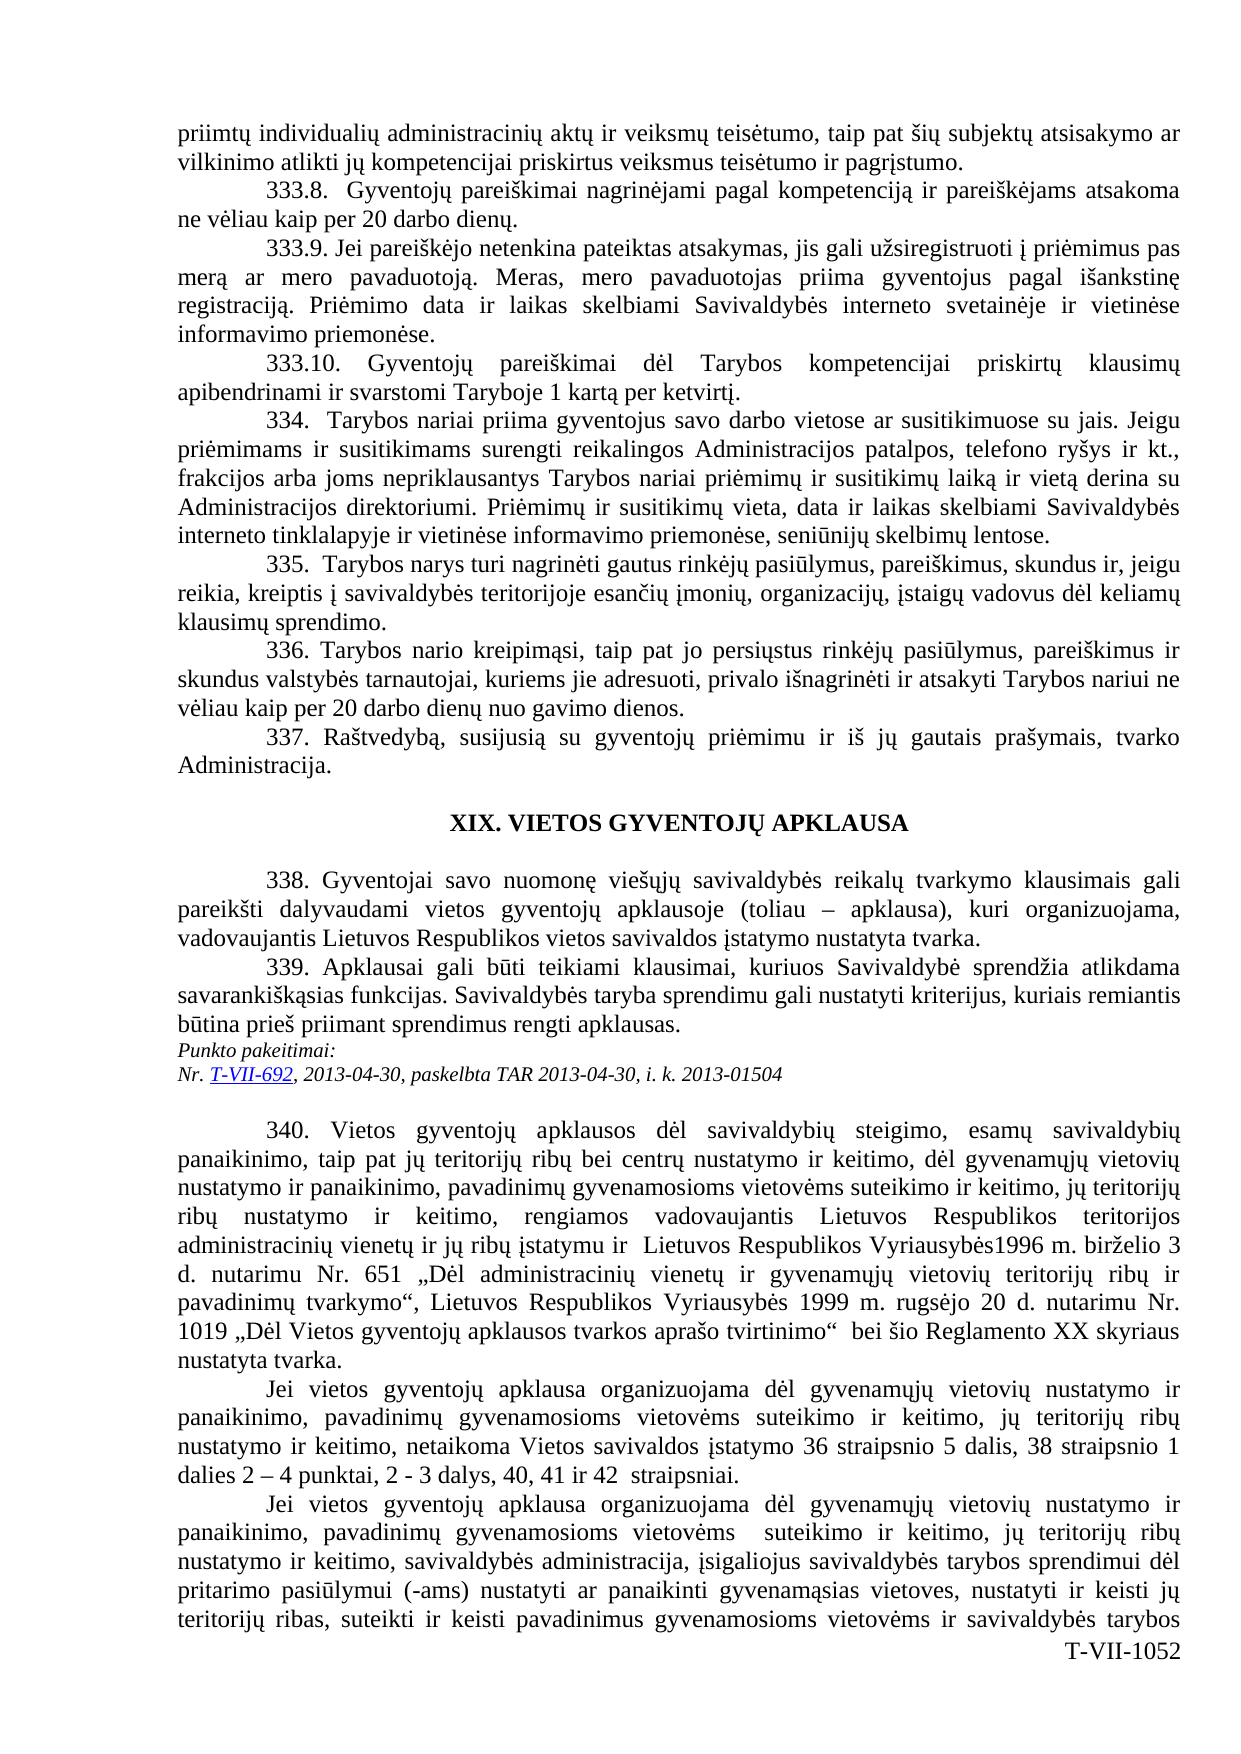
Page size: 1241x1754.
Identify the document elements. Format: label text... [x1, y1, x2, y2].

text 335. Tarybos narys turi nagrinėti gautus rinkėjų pasiūlymus, pareiškimus, skundus ir, jeigu reikia, kreiptis į savivaldybės teritorijoje esančių įmonių, organizacijų, įstaigų vadovus dėl keliamų klausimų sprendimo. [177, 549, 1181, 636]
text Jei vietos gyventojų apklausa organizuojama dėl gyvenamųjų vietovių nustatymo ir panaikinimo, pavadinimų gyvenamosioms vietovėms suteikimo ir keitimo, jų teritorijų ribų nustatymo ir keitimo, savivaldybės administracija, įsigaliojus savivaldybės tarybos sprendimui dėl pritarimo pasiūlymui (-ams) nustatyti ar panaikinti gyvenamąsias vietoves, nustatyti ir keisti jų teritorijų ribas, suteikti ir keisti pavadinimus gyvenamosioms vietovėms ir savivaldybės tarybos [177, 1489, 1181, 1632]
text 340. Vietos gyventojų apklausos dėl savivaldybių steigimo, esamų savivaldybių panaikinimo, taip pat jų teritorijų ribų bei centrų nustatymo ir keitimo, dėl gyvenamųjų vietovių nustatymo ir panaikinimo, pavadinimų gyvenamosioms vietovėms suteikimo ir keitimo, jų teritorijų ribų nustatymo ir keitimo, rengiamos vadovaujantis Lietuvos Respublikos teritorijos administracinių vienetų ir jų ribų įstatymu ir Lietuvos Respublikos Vyriausybės1996 m. birželio 3 d. nutarimu Nr. 651 „Dėl administracinių vienetų ir gyvenamųjų vietovių teritorijų ribų ir pavadinimų tvarkymo“, Lietuvos Respublikos Vyriausybės 1999 m. rugsėjo 20 d. nutarimu Nr. 1019 „Dėl Vietos gyventojų apklausos tvarkos aprašo tvirtinimo“ bei šio Reglamento XX skyriaus nustatyta tvarka. [177, 1115, 1181, 1374]
text 333.9. Jei pareiškėjo netenkina pateiktas atsakymas, jis gali užsiregistruoti į priėmimus pas merą ar mero pavaduotoją. Meras, mero pavaduotojas priima gyventojus pagal išankstinę registraciją. Priėmimo data ir laikas skelbiami Savivaldybės interneto svetainėje ir vietinėse informavimo priemonėse. [177, 233, 1181, 348]
text XIX. VIETOS GYVENTOJŲ APKLAUSA [177, 808, 1181, 837]
text Nr. T-VII-692, 2013-04-30, paskelbta TAR 2013-04-30, i. k. 2013-01504 [177, 1062, 1181, 1086]
text 337. Raštvedybą, susijusią su gyventojų priėmimu ir iš jų gautais prašymais, tvarko Administracija. [177, 722, 1181, 779]
text Jei vietos gyventojų apklausa organizuojama dėl gyvenamųjų vietovių nustatymo ir panaikinimo, pavadinimų gyvenamosioms vietovėms suteikimo ir keitimo, jų teritorijų ribų nustatymo ir keitimo, netaikoma Vietos savivaldos įstatymo 36 straipsnio 5 dalis, 38 straipsnio 1 dalies 2 – 4 punktai, 2 - 3 dalys, 40, 41 ir 42 straipsniai. [177, 1374, 1181, 1489]
text 336. Tarybos nario kreipimąsi, taip pat jo persiųstus rinkėjų pasiūlymus, pareiškimus ir skundus valstybės tarnautojai, kuriems jie adresuoti, privalo išnagrinėti ir atsakyti Tarybos nariui ne vėliau kaip per 20 darbo dienų nuo gavimo dienos. [177, 636, 1181, 722]
text 338. Gyventojai savo nuomonę viešųjų savivaldybės reikalų tvarkymo klausimais gali pareikšti dalyvaudami vietos gyventojų apklausoje (toliau – apklausa), kuri organizuojama, vadovaujantis Lietuvos Respublikos vietos savivaldos įstatymo nustatyta tvarka. [177, 866, 1181, 952]
text 333.8. Gyventojų pareiškimai nagrinėjami pagal kompetenciją ir pareiškėjams atsakoma ne vėliau kaip per 20 darbo dienų. [177, 176, 1181, 233]
text 339. Apklausai gali būti teikiami klausimai, kuriuos Savivaldybė sprendžia atlikdama savarankiškąsias funkcijas. Savivaldybės taryba sprendimu gali nustatyti kriterijus, kuriais remiantis būtina prieš priimant sprendimus rengti apklausas. [177, 952, 1181, 1038]
text Punkto pakeitimai: [177, 1038, 1181, 1062]
text 333.10. Gyventojų pareiškimai dėl Tarybos kompetencijai priskirtų klausimų apibendrinami ir svarstomi Taryboje 1 kartą per ketvirtį. [177, 348, 1181, 406]
text 334. Tarybos nariai priima gyventojus savo darbo vietose ar susitikimuose su jais. Jeigu priėmimams ir susitikimams surengti reikalingos Administracijos patalpos, telefono ryšys ir kt., frakcijos arba joms nepriklausantys Tarybos nariai priėmimų ir susitikimų laiką ir vietą derina su Administracijos direktoriumi. Priėmimų ir susitikimų vieta, data ir laikas skelbiami Savivaldybės interneto tinklalapyje ir vietinėse informavimo priemonėse, seniūnijų skelbimų lentose. [177, 406, 1181, 549]
text priimtų individualių administracinių aktų ir veiksmų teisėtumo, taip pat šių subjektų atsisakymo ar vilkinimo atlikti jų kompetencijai priskirtus veiksmus teisėtumo ir pagrįstumo. [177, 118, 1181, 176]
